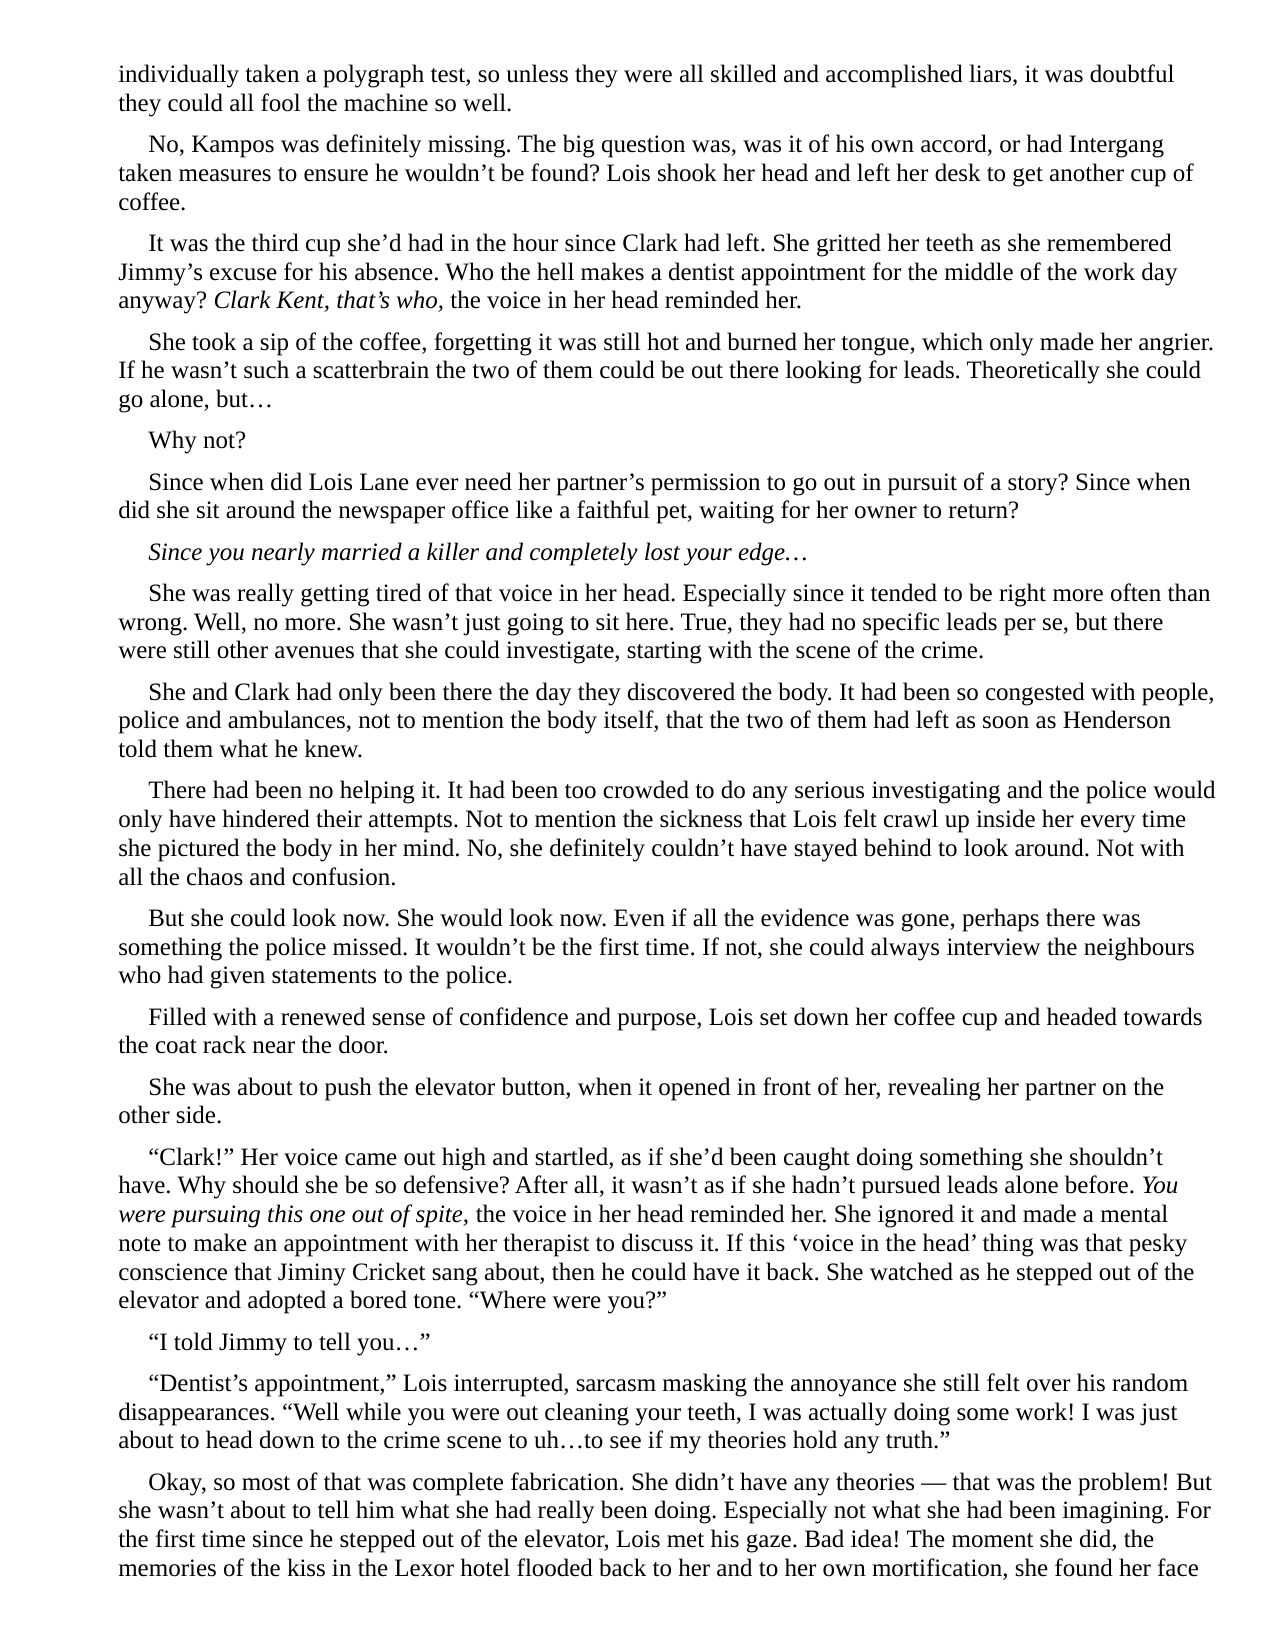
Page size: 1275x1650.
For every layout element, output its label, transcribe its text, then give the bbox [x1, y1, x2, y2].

text “Clark!” Her voice came out high and startled, as if she’d been caught doing something she shouldn’t have. Why should she be so defensive? After all, it wasn’t as if she hadn’t pursued leads alone before. You were pursuing this one out of spite, the voice in her head reminded her. She ignored it and made a mental note to make an appointment with her therapist to discuss it. If this ‘voice in the head’ thing was that pesky conscience that Jiminy Cricket sang about, then he could have it back. She watched as he stepped out of the elevator and adopted a bored tone. “Where were you?” [118, 1142, 1216, 1314]
text No, Kampos was definitely missing. The big question was, was it of his own accord, or had Intergang taken measures to ensure he wouldn’t be found? Lois shook her head and left her desk to get another cup of coffee. [118, 129, 1216, 215]
text “Dentist’s appointment,” Lois interrupted, sarcasm masking the annoyance she still felt over his random disappearances. “Well while you were out cleaning your teeth, I was actually doing some work! I was just about to head down to the crime scene to uh…to see if my theories hold any truth.” [118, 1368, 1216, 1454]
text It was the third cup she’d had in the hour since Clark had left. She gritted her teeth as she remembered Jimmy’s excuse for his absence. Who the hell makes a dentist appointment for the middle of the work day anyway? Clark Kent, that’s who, the voice in her head reminded her. [118, 228, 1216, 314]
text She took a sip of the coffee, forgetting it was still hot and burned her tongue, which only made her angrier. If he wasn’t such a scatterbrain the two of them could be out there looking for leads. Theoretically she could go alone, but… [118, 327, 1216, 413]
text Since you nearly married a killer and completely lost your edge… [118, 537, 1216, 565]
text She was really getting tired of that voice in her head. Especially since it tended to be right more often than wrong. Well, no more. She wasn’t just going to sit here. True, they had no specific leads per se, but there were still other avenues that she could investigate, starting with the scene of the crime. [118, 578, 1216, 664]
text There had been no helping it. It had been too crowded to do any serious investigating and the police would only have hindered their attempts. Not to mention the sickness that Lois felt crawl up inside her every time she pictured the body in her mind. No, she definitely couldn’t have stayed behind to look around. Not with all the chaos and confusion. [118, 775, 1216, 890]
text individually taken a polygraph test, so unless they were all skilled and accomplished liars, it was doubtful they could all fool the machine so well. [118, 59, 1216, 117]
text Okay, so most of that was complete fabrication. She didn’t have any theories — that was the problem! But she wasn’t about to tell him what she had really been doing. Especially not what she had been imagining. For the first time since he stepped out of the elevator, Lois met his gaze. Bad idea! The moment she did, the memories of the kiss in the Lexor hotel flooded back to her and to her own mortification, she found her face [118, 1467, 1216, 1582]
text Since when did Lois Lane ever need her partner’s permission to go out in pursuit of a story? Since when did she sit around the newspaper office like a faithful pet, waiting for her owner to return? [118, 467, 1216, 524]
text She was about to push the elevator button, when it opened in front of her, revealing her partner on the other side. [118, 1072, 1216, 1129]
text “I told Jimmy to tell you…” [118, 1327, 1216, 1355]
text She and Clark had only been there the day they discovered the body. It had been so congested with people, police and ambulances, not to mention the body itself, that the two of them had left as soon as Henderson told them what he knew. [118, 677, 1216, 763]
text But she could look now. She would look now. Even if all the evidence was gone, perhaps there was something the police missed. It wouldn’t be the first time. If not, she could always interview the neighbours who had given statements to the police. [118, 903, 1216, 989]
text Why not? [118, 425, 1216, 454]
text Filled with a renewed sense of confidence and purpose, Lois set down her coffee cup and headed towards the coat rack near the door. [118, 1002, 1216, 1059]
